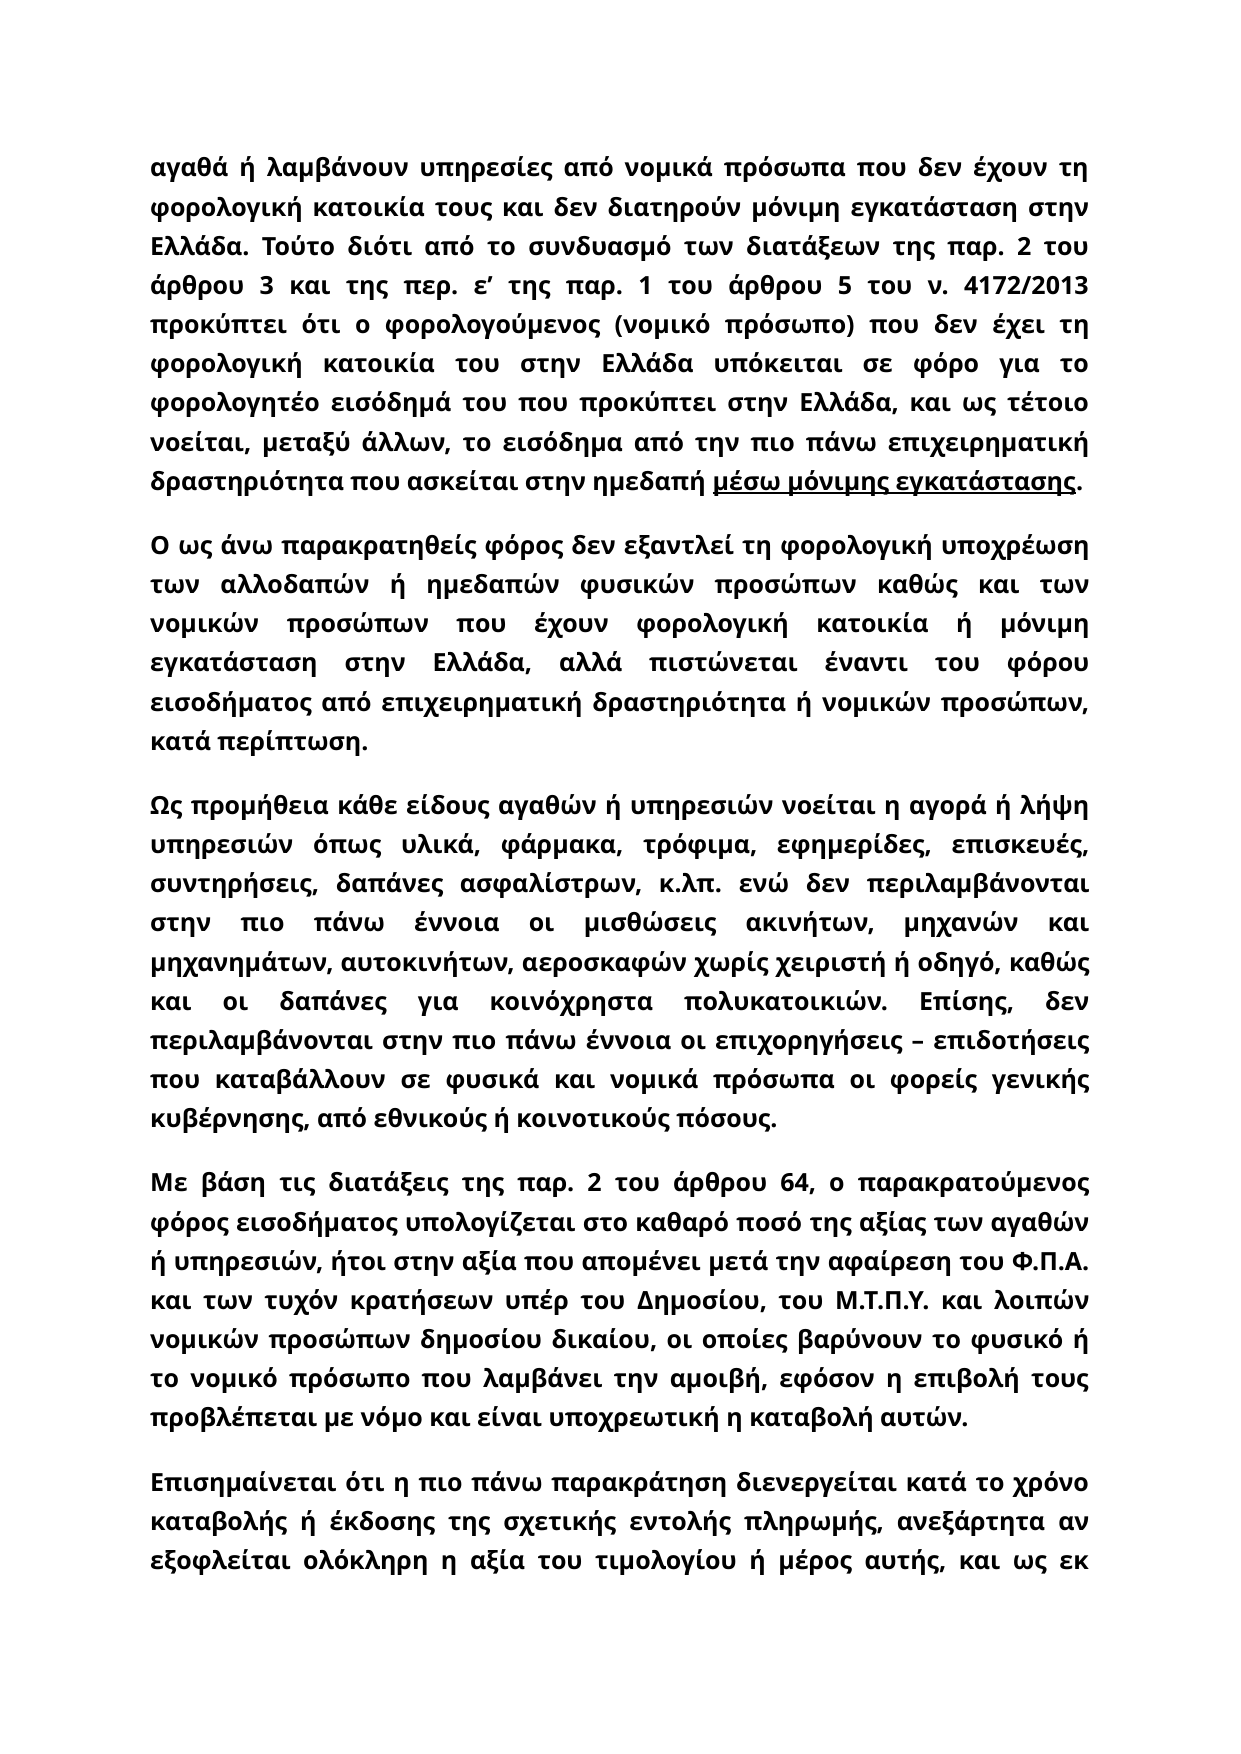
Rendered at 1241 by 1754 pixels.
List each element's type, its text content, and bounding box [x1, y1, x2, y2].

text Ο ως άνω παρακρατηθείς φόρος δεν εξαντλεί τη φορολογική υποχρέωση των αλλοδαπών ή ημεδαπών φυσικών προσώπων καθώς και των νομικών προσώπων που έχουν φορολογική κατοικία ή μόνιμη εγκατάσταση στην Ελλάδα, αλλά πιστώνεται έναντι του φόρου εισοδήματος από επιχειρηματική δραστηριότητα ή νομικών προσώπων, κατά περίπτωση. [150, 527, 1090, 757]
text αγαθά ή λαμβάνουν υπηρεσίες από νομικά πρόσωπα που δεν έχουν τη φορολογική κατοικία τους και δεν διατηρούν μόνιμη εγκατάσταση στην Ελλάδα. Τούτο διότι από το συνδυασμό των διατάξεων της παρ. 2 του άρθρου 3 και της περ. ε’ της παρ. 1 του άρθρου 5 του ν. 4172/2013 προκύπτει ότι ο φορολογούμενος (νομικό πρόσωπο) που δεν έχει τη φορολογική κατοικία του στην Ελλάδα υπόκειται σε φόρο για το φορολογητέο εισόδημά του που προκύπτει στην Ελλάδα, και ως τέτοιο νοείται, μεταξύ άλλων, το εισόδημα από την πιο πάνω επιχειρηματική δραστηριότητα που ασκείται στην ημεδαπή μέσω μόνιμης εγκατάστασης. [150, 150, 1090, 497]
text Με βάση τις διατάξεις της παρ. 2 του άρθρου 64, ο παρακρατούμενος φόρος εισοδήματος υπολογίζεται στο καθαρό ποσό της αξίας των αγαθών ή υπηρεσιών, ήτοι στην αξία που απομένει μετά την αφαίρεση του Φ.Π.Α. και των τυχόν κρατήσεων υπέρ του Δημοσίου, του Μ.Τ.Π.Υ. και λοιπών νομικών προσώπων δημοσίου δικαίου, οι οποίες βαρύνουν το φυσικό ή το νομικό πρόσωπο που λαμβάνει την αμοιβή, εφόσον η επιβολή τους προβλέπεται με νόμο και είναι υποχρεωτική η καταβολή αυτών. [150, 1165, 1090, 1434]
text Επισημαίνεται ότι η πιο πάνω παρακράτηση διενεργείται κατά το χρόνο καταβολής ή έκδοσης της σχετικής εντολής πληρωμής, ανεξάρτητα αν εξοφλείται ολόκληρη η αξία του τιμολογίου ή μέρος αυτής, και ως εκ [150, 1464, 1090, 1577]
text Ως προμήθεια κάθε είδους αγαθών ή υπηρεσιών νοείται η αγορά ή λήψη υπηρεσιών όπως υλικά, φάρμακα, τρόφιμα, εφημερίδες, επισκευές, συντηρήσεις, δαπάνες ασφαλίστρων, κ.λπ. ενώ δεν περιλαμβάνονται στην πιο πάνω έννοια οι μισθώσεις ακινήτων, μηχανών και μηχανημάτων, αυτοκινήτων, αεροσκαφών χωρίς χειριστή ή οδηγό, καθώς και οι δαπάνες για κοινόχρηστα πολυκατοικιών. Επίσης, δεν περιλαμβάνονται στην πιο πάνω έννοια οι επιχορηγήσεις – επιδοτήσεις που καταβάλλουν σε φυσικά και νομικά πρόσωπα οι φορείς γενικής κυβέρνησης, από εθνικούς ή κοινοτικούς πόσους. [150, 787, 1090, 1135]
